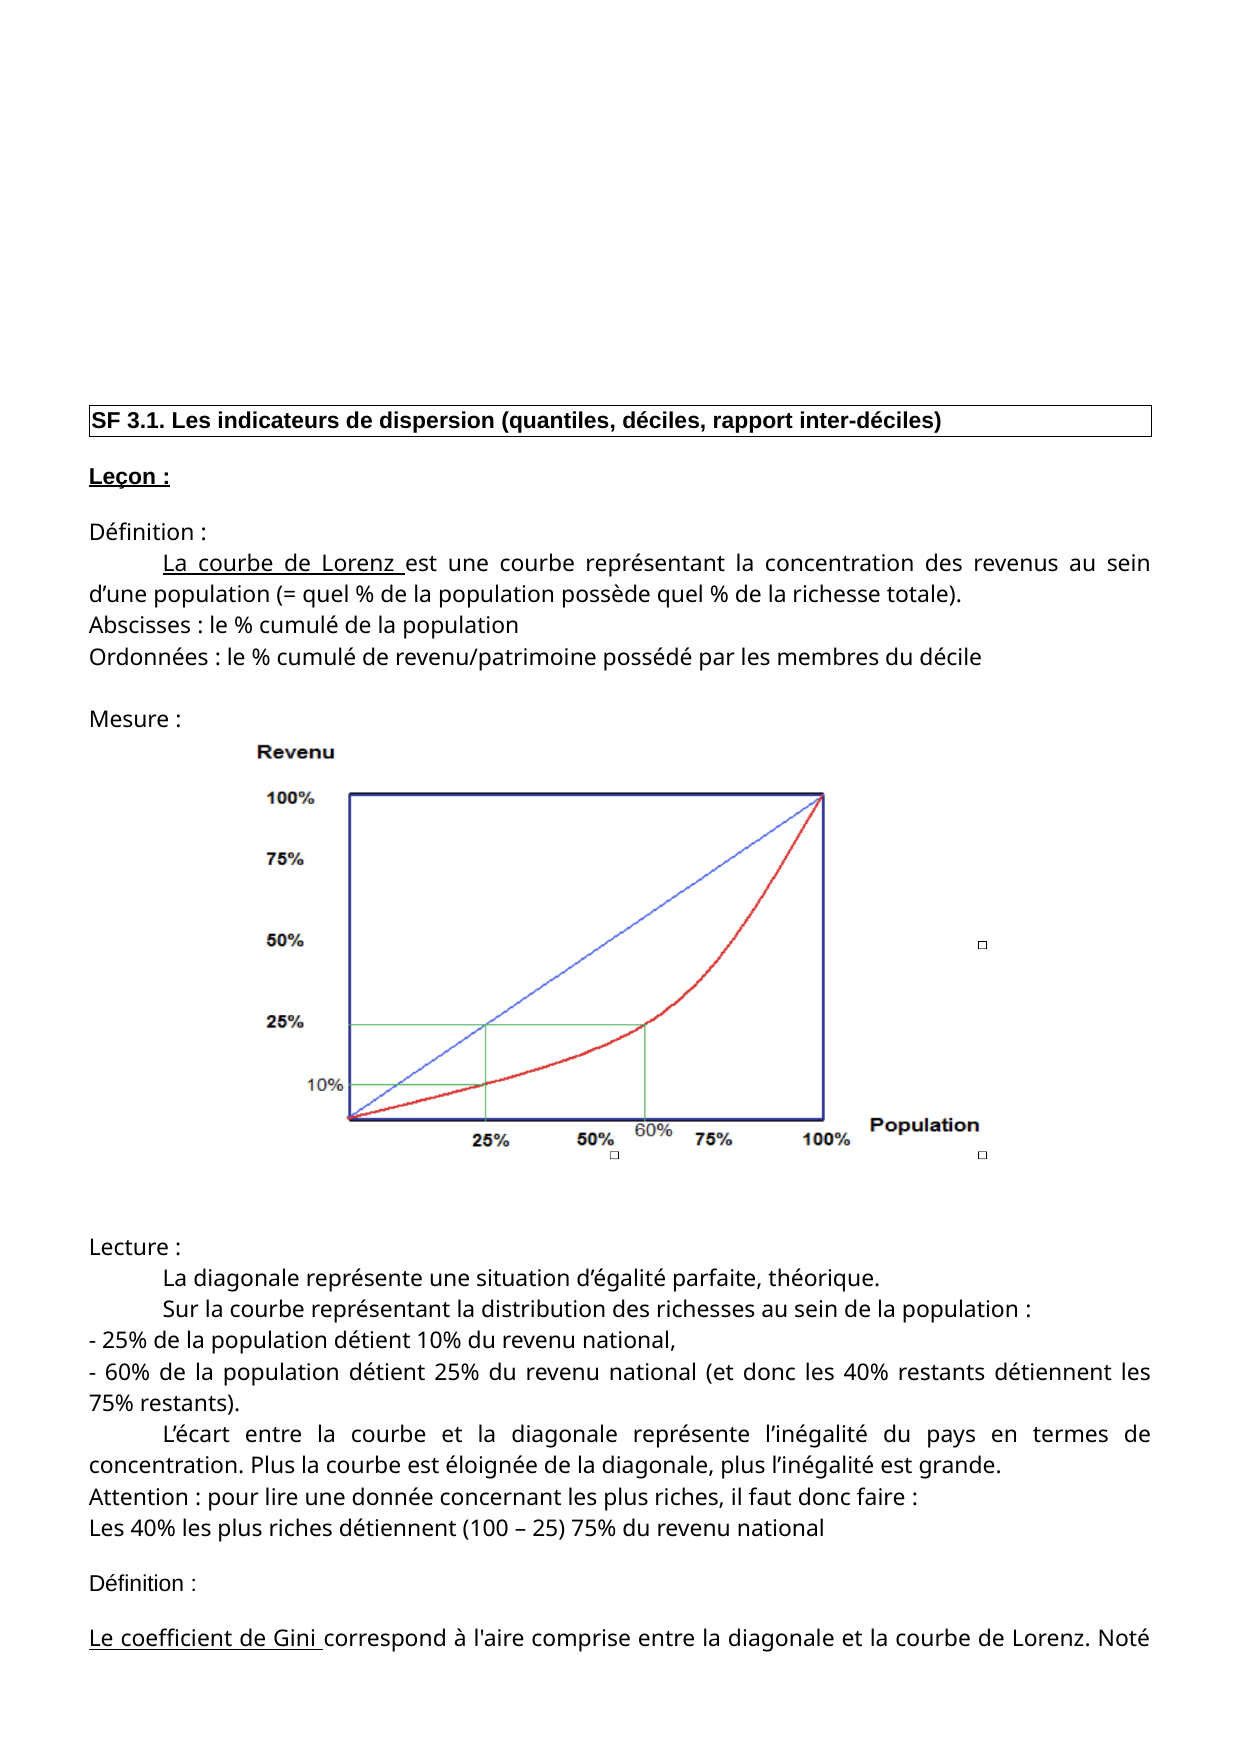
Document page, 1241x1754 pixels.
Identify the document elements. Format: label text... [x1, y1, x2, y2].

text - 60% de la population détient 25% du revenu national (et donc les 40% restants détiennent les 75% restants). [88, 1356, 1152, 1418]
text SF 3.1. Les indicateurs de dispersion (quantiles, déciles, rapport inter-déciles) [90, 406, 1151, 436]
text - 25% de la population détient 10% du revenu national, [88, 1324, 1152, 1356]
text L’écart entre la courbe et la diagonale représente l’inégalité du pays en termes de concentration. Plus la courbe est éloignée de la diagonale, plus l’inégalité est grande. [88, 1418, 1152, 1481]
text Le coefficient de Gini correspond à l'aire comprise entre la diagonale et la courbe de Lorenz. Noté [88, 1622, 1152, 1653]
text Mesure : [88, 703, 1152, 734]
text Définition : [88, 1569, 1152, 1596]
text Ordonnées : le % cumulé de revenu/patrimoine possédé par les membres du décile [88, 640, 1152, 672]
text Attention : pour lire une donnée concernant les plus riches, il faut donc faire : [88, 1481, 1152, 1512]
text Leçon : [88, 463, 1152, 489]
text Lecture : [88, 1231, 1152, 1262]
text Les 40% les plus riches détiennent (100 – 25) 75% du revenu national [88, 1512, 1152, 1543]
text Sur la courbe représentant la distribution des richesses au sein de la population : [88, 1293, 1152, 1324]
text Définition : [88, 515, 1152, 547]
text Abscisses : le % cumulé de la population [88, 609, 1152, 640]
text La diagonale représente une situation d’égalité parfaite, théorique. [88, 1262, 1152, 1293]
text La courbe de Lorenz est une courbe représentant la concentration des revenus au sein d’une population (= quel % de la population possède quel % de la richesse totale). [88, 547, 1152, 609]
